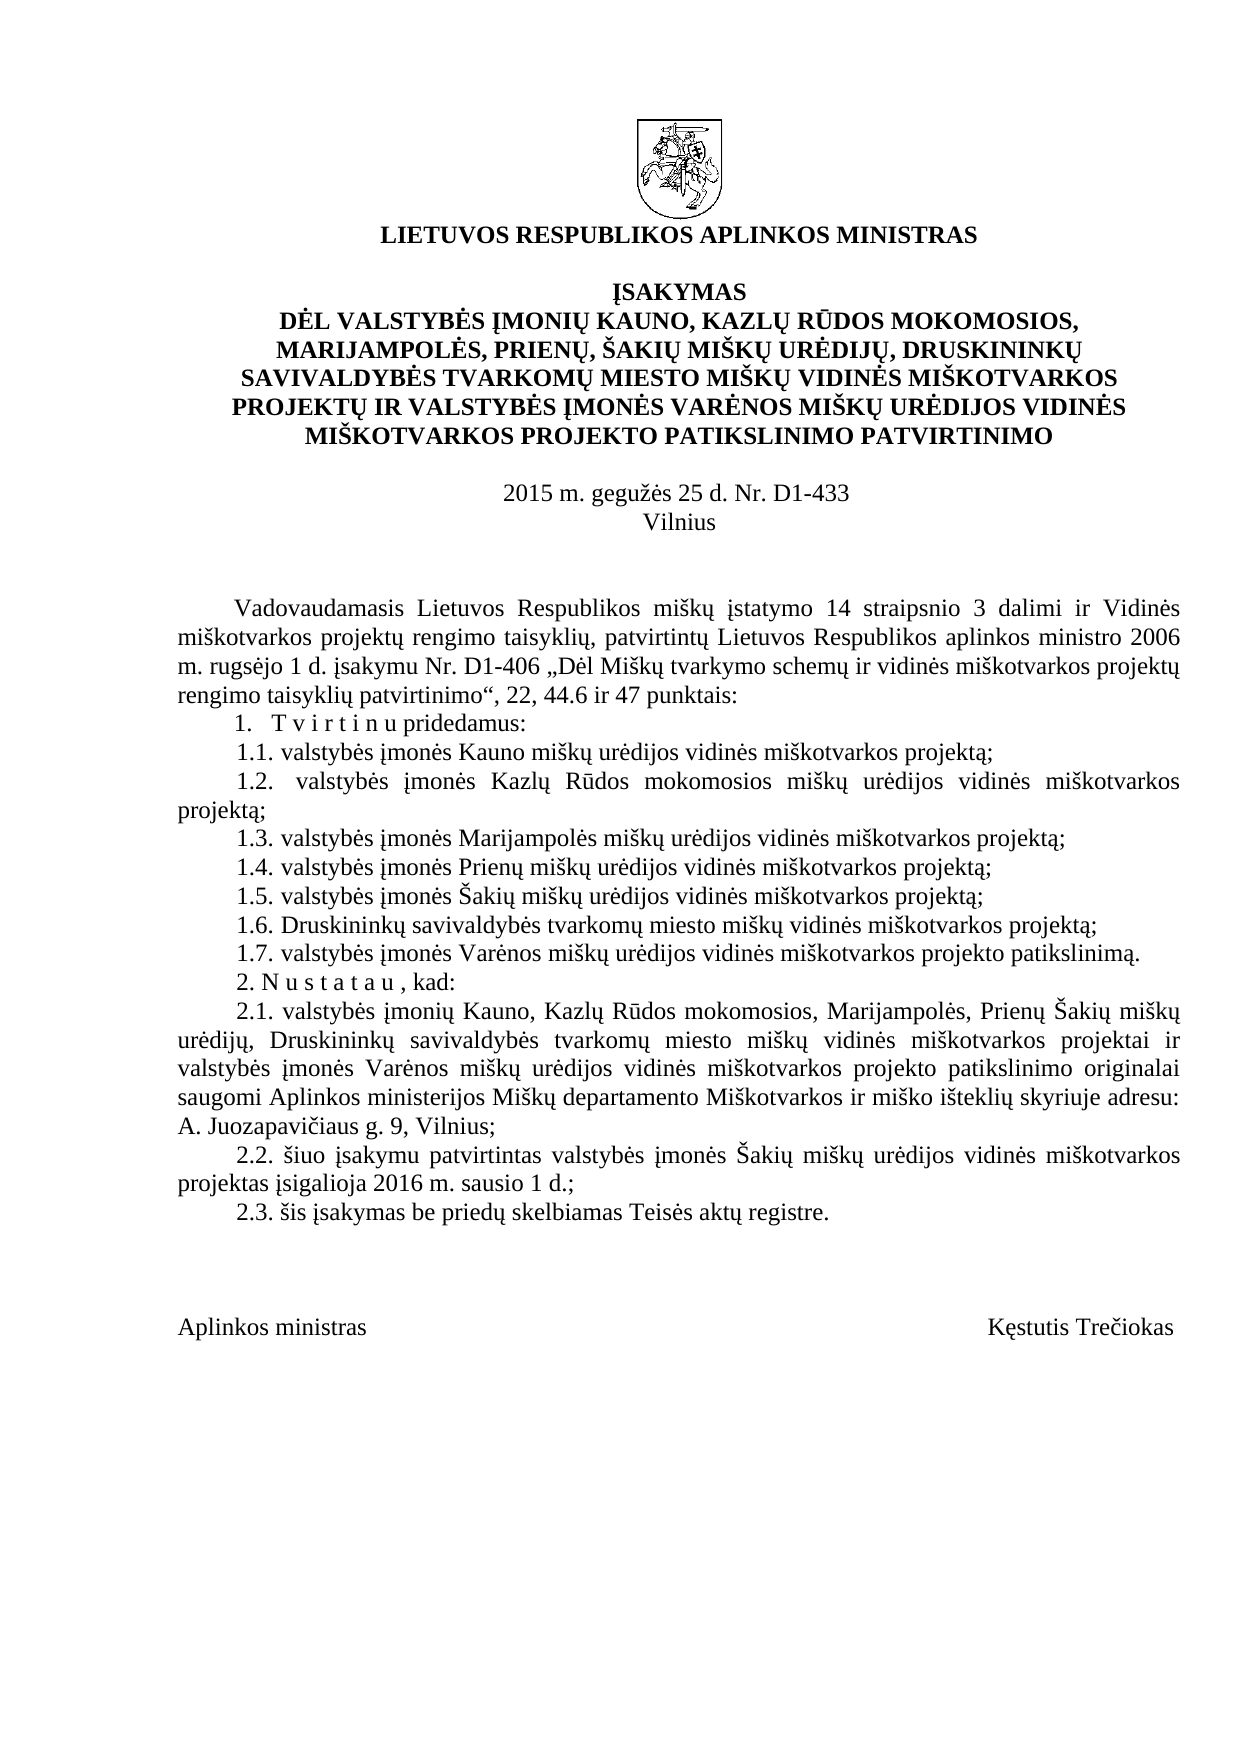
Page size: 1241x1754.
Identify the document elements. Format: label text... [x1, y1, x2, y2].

text 1. T v i r t i n u pridedamus: [233, 708, 1181, 737]
text Vadovaudamasis Lietuvos Respublikos miškų įstatymo 14 straipsnio 3 dalimi ir Vidinės miškotvarkos projektų rengimo taisyklių, patvirtintų Lietuvos Respublikos aplinkos ministro 2006 m. rugsėjo 1 d. įsakymu Nr. D1-406 „Dėl Miškų tvarkymo schemų ir vidinės miškotvarkos projektų rengimo taisyklių patvirtinimo“, 22, 44.6 ir 47 punktais: [177, 593, 1181, 708]
text DĖL VALSTYBĖS ĮMONIŲ KAUNO, KAZLŲ RŪDOS MOKOMOSIOS, MARIJAMPOLĖS, PRIENŲ, ŠAKIŲ MIŠKŲ URĖDIJŲ, Druskininkų savivaldybės tvarkomų miesto miškų VIDINĖS MIŠKOTVARKOS PROJEKTŲ IR VALSTYBĖS ĮMONĖS VARĖNOS MIŠKŲ URĖDIJOS VIDINĖS MIŠKOTVARKOS PROJEKTO PATIKSLINIMO PATVIRTINIMO [177, 306, 1181, 450]
text 1.6. Druskininkų savivaldybės tvarkomų miesto miškų vidinės miškotvarkos projektą; [236, 910, 1181, 938]
text 1.1. valstybės įmonės Kauno miškų urėdijos vidinės miškotvarkos projektą; [177, 737, 1181, 766]
text 2.1. valstybės įmonių Kauno, Kazlų Rūdos mokomosios, Marijampolės, Prienų Šakių miškų urėdijų, Druskininkų savivaldybės tvarkomų miesto miškų vidinės miškotvarkos projektai ir valstybės įmonės Varėnos miškų urėdijos vidinės miškotvarkos projekto patikslinimo originalai saugomi Aplinkos ministerijos Miškų departamento Miškotvarkos ir miško išteklių skyriuje adresu: A. Juozapavičiaus g. 9, Vilnius; [177, 996, 1181, 1140]
text 2. Nustatau, kad: [177, 967, 1181, 996]
text 2.2. šiuo įsakymu patvirtintas valstybės įmonės Šakių miškų urėdijos vidinės miškotvarkos projektas įsigalioja 2016 m. sausio 1 d.; [177, 1140, 1181, 1197]
text 1.7. valstybės įmonės Varėnos miškų urėdijos vidinės miškotvarkos projekto patikslinimą. [236, 938, 1181, 967]
text Vilnius [177, 507, 1181, 536]
text ĮSAKYMAS [177, 277, 1181, 306]
text Aplinkos ministras Kęstutis Trečiokas [177, 1312, 1181, 1341]
text 1.5. valstybės įmonės Šakių miškų urėdijos vidinės miškotvarkos projektą; [236, 881, 1181, 910]
text 1.3. valstybės įmonės Marijampolės miškų urėdijos vidinės miškotvarkos projektą; [236, 823, 1181, 852]
text LIETUVOS RESPUBLIKOS APLINKOS MINISTRAS [177, 220, 1181, 248]
text 2.3. šis įsakymas be priedų skelbiamas Teisės aktų registre. [177, 1197, 1181, 1226]
text 2015 m. gegužės 25 d. Nr. D1-433 [177, 478, 1181, 507]
text 1.4. valstybės įmonės Prienų miškų urėdijos vidinės miškotvarkos projektą; [236, 852, 1181, 881]
text 1.2. valstybės įmonės Kazlų Rūdos mokomosios miškų urėdijos vidinės miškotvarkos projektą; [177, 766, 1181, 823]
